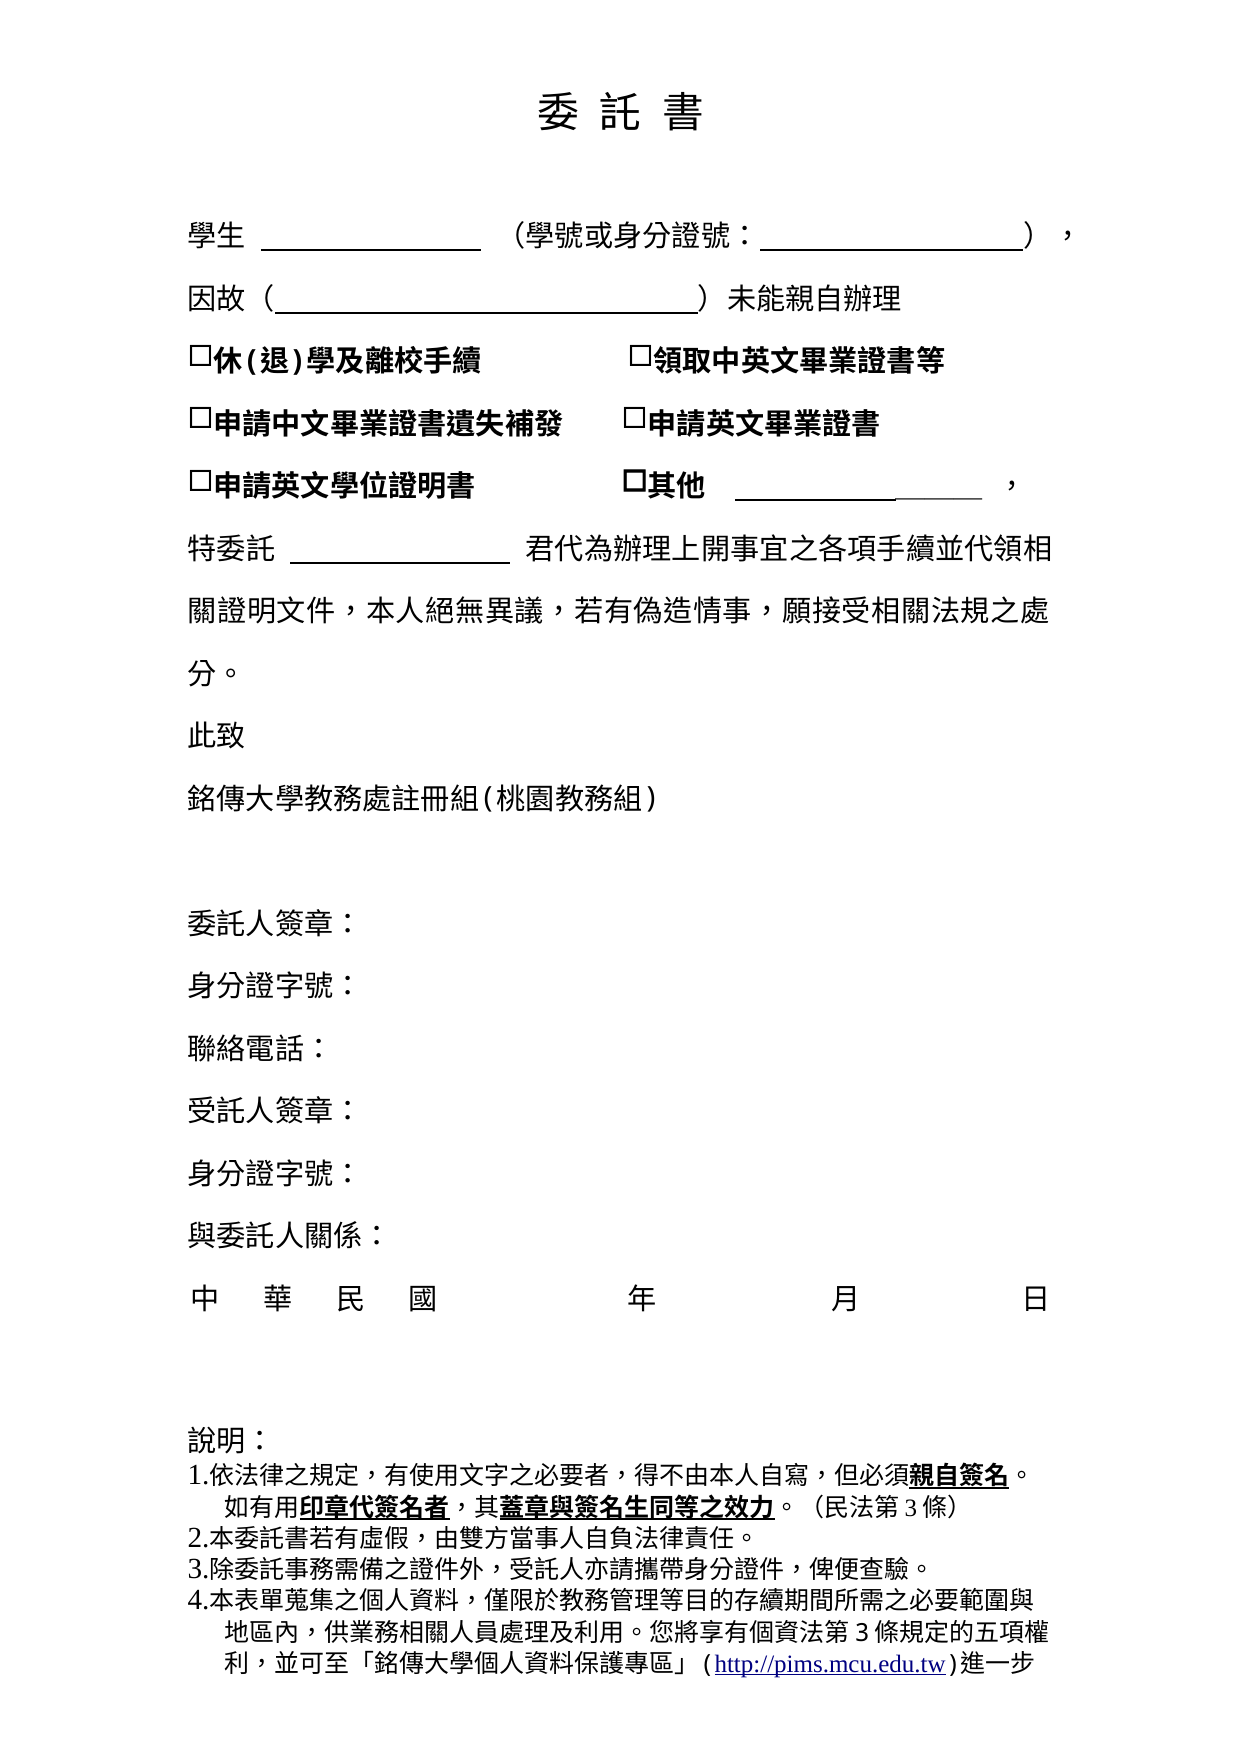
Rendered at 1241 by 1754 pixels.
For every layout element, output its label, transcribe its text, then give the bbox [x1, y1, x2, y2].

list 本委託書若有虛假，由雙方當事人自負法律責任。 [187, 1522, 1053, 1553]
text 說明： [187, 1417, 1053, 1460]
text 銘傳大學教務處註冊組(桃園教務組) [187, 755, 1053, 817]
text 申請中文畢業證書遺失補發 申請英文畢業證書 [187, 380, 1053, 442]
text 中 華 民 國 年 月 日 [187, 1255, 1053, 1317]
text 休(退)學及離校手續 領取中英文畢業證書等 [187, 317, 1053, 380]
text 委託人簽章： [187, 880, 1053, 942]
list 除委託事務需備之證件外，受託人亦請攜帶身分證件，俾便查驗。 [187, 1553, 1053, 1585]
text 委 託 書 [187, 67, 1053, 130]
text 特委託 君代為辦理上開事宜之各項手續並代領相關證明文件，本人絕無異議，若有偽造情事，願接受相關法規之處分。 [187, 505, 1053, 692]
text 身分證字號： [187, 1130, 1053, 1192]
text 申請英文學位證明書 其他 ＿＿＿ ， [187, 442, 1053, 505]
text 身分證字號： [187, 942, 1053, 1005]
text 與委託人關係： [187, 1192, 1053, 1255]
list 本表單蒐集之個人資料，僅限於教務管理等目的存續期間所需之必要範圍與地區內，供業務相關人員處理及利用。您將享有個資法第3條規定的五項權利，並可至「銘傳大學個人資料保護專區」(http://pims.mcu.edu.tw)進一步 [187, 1585, 1053, 1678]
text 此致 [187, 692, 1053, 755]
text 聯絡電話： [187, 1005, 1053, 1067]
list 依法律之規定，有使用文字之必要者，得不由本人自寫，但必須親自簽名。如有用印章代簽名者，其蓋章與簽名生同等之效力。（民法第3條） [187, 1460, 1053, 1522]
text 受託人簽章： [187, 1067, 1053, 1130]
text 學生 （學號或身分證號： ），因故（ ）未能親自辦理 [187, 192, 1053, 317]
